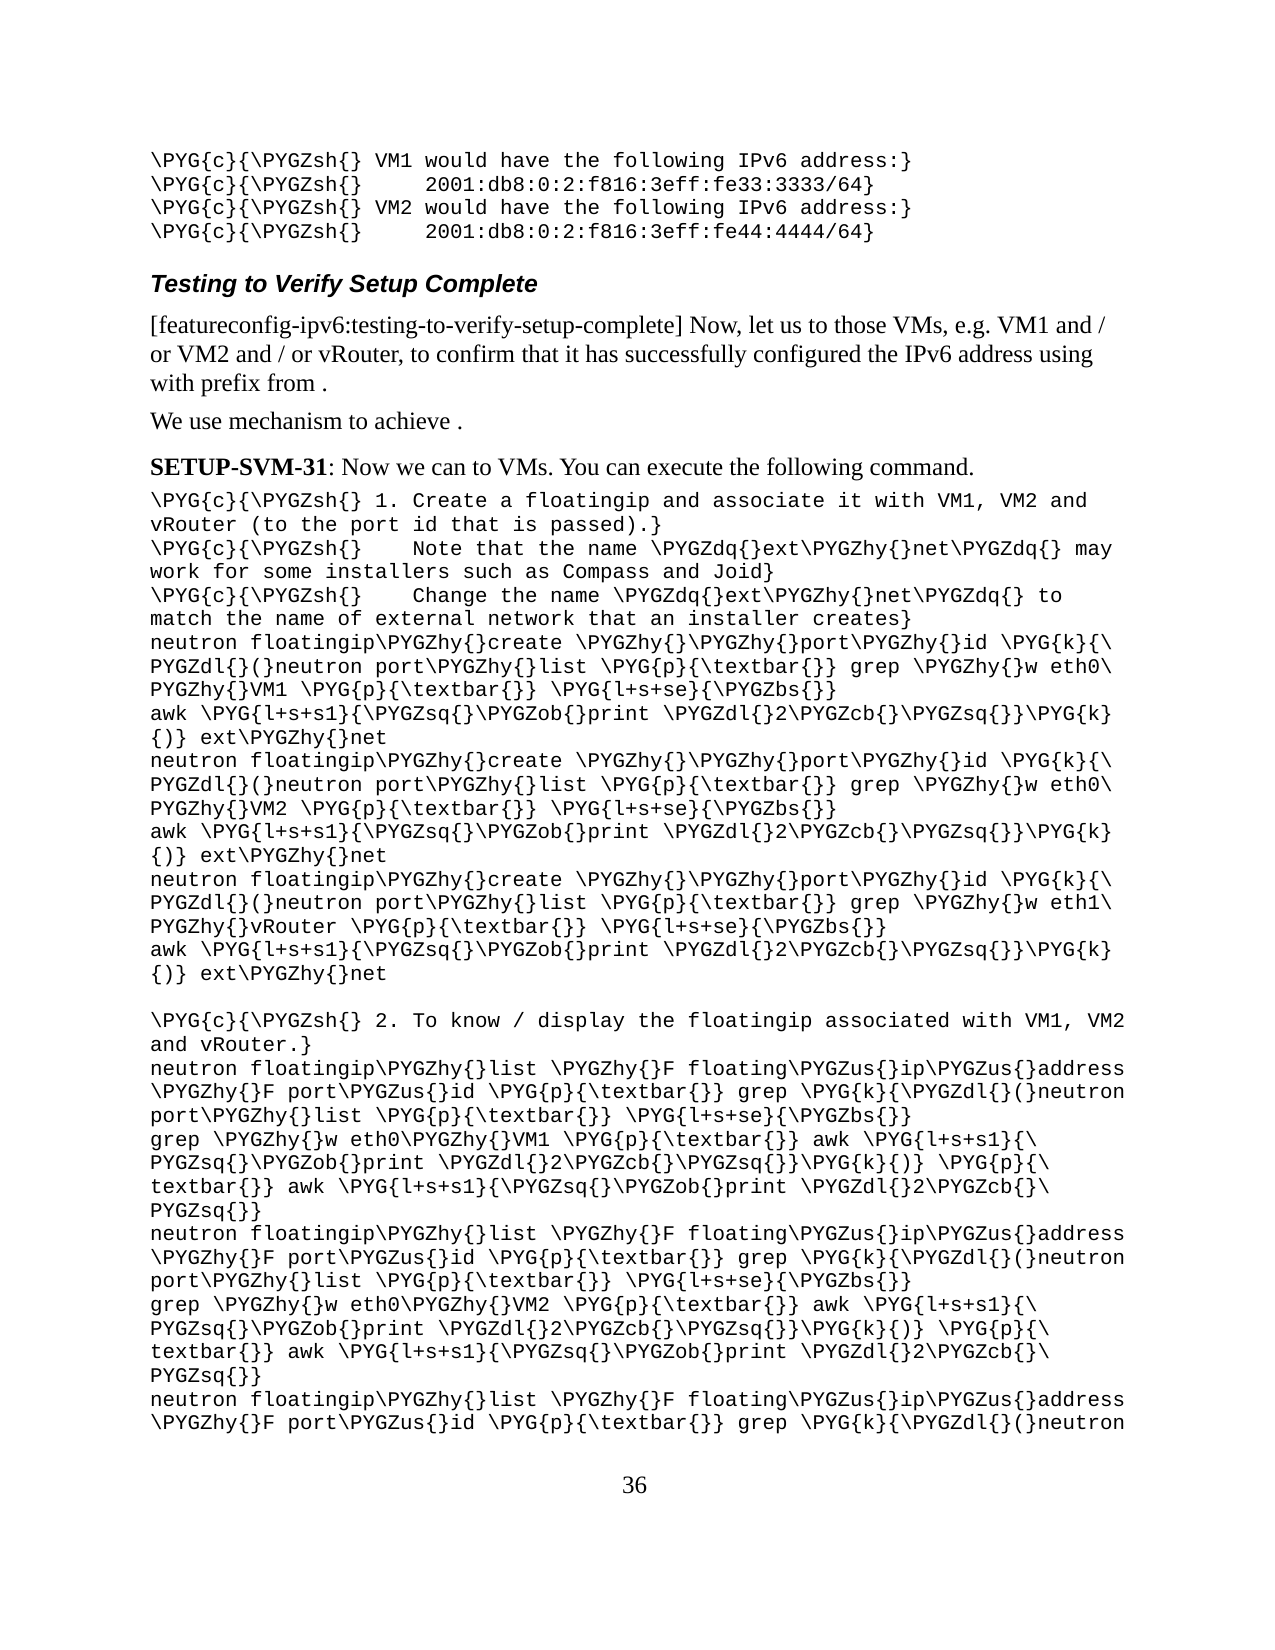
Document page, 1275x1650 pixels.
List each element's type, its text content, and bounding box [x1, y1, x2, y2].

text awk \PYG{l+s+s1}{\PYGZsq{}\PYGZob{}print \PYGZdl{}2\PYGZcb{}\PYGZsq{}}\PYG{k}{)} ext\PYGZhy{}net [150, 703, 1125, 750]
text neutron floatingip\PYGZhy{}list \PYGZhy{}F floating\PYGZus{}ip\PYGZus{}address \PYGZhy{}F port\PYGZus{}id \PYG{p}{\textbar{}} grep \PYG{k}{\PYGZdl{}(}neutron port\PYGZhy{}list \PYG{p}{\textbar{}} \PYG{l+s+se}{\PYGZbs{}} [150, 1058, 1125, 1129]
text \PYG{c}{\PYGZsh{} Note that the name \PYGZdq{}ext\PYGZhy{}net\PYGZdq{} may work for some installers such as Compass and Joid} [150, 537, 1125, 585]
text \PYG{c}{\PYGZsh{} VM1 would have the following IPv6 address:} [150, 150, 1125, 174]
text \PYG{c}{\PYGZsh{} 2001:db8:0:2:f816:3eff:fe33:3333/64} [150, 174, 1125, 197]
text \PYG{c}{\PYGZsh{} VM2 would have the following IPv6 address:} [150, 197, 1125, 221]
text \PYG{c}{\PYGZsh{} Change the name \PYGZdq{}ext\PYGZhy{}net\PYGZdq{} to match the name of external network that an installer creates} [150, 585, 1125, 632]
text \PYG{c}{\PYGZsh{} 2. To know / display the floatingip associated with VM1, VM2 and vRouter.} [150, 1010, 1125, 1058]
text neutron floatingip\PYGZhy{}create \PYGZhy{}\PYGZhy{}port\PYGZhy{}id \PYG{k}{\PYGZdl{}(}neutron port\PYGZhy{}list \PYG{p}{\textbar{}} grep \PYGZhy{}w eth0\PYGZhy{}VM2 \PYG{p}{\textbar{}} \PYG{l+s+se}{\PYGZbs{}} [150, 750, 1125, 821]
text neutron floatingip\PYGZhy{}create \PYGZhy{}\PYGZhy{}port\PYGZhy{}id \PYG{k}{\PYGZdl{}(}neutron port\PYGZhy{}list \PYG{p}{\textbar{}} grep \PYGZhy{}w eth1\PYGZhy{}vRouter \PYG{p}{\textbar{}} \PYG{l+s+se}{\PYGZbs{}} [150, 868, 1125, 939]
text neutron floatingip\PYGZhy{}create \PYGZhy{}\PYGZhy{}port\PYGZhy{}id \PYG{k}{\PYGZdl{}(}neutron port\PYGZhy{}list \PYG{p}{\textbar{}} grep \PYGZhy{}w eth0\PYGZhy{}VM1 \PYG{p}{\textbar{}} \PYG{l+s+se}{\PYGZbs{}} [150, 632, 1125, 703]
text neutron floatingip\PYGZhy{}list \PYGZhy{}F floating\PYGZus{}ip\PYGZus{}address \PYGZhy{}F port\PYGZus{}id \PYG{p}{\textbar{}} grep \PYG{k}{\PYGZdl{}(}neutron [150, 1389, 1125, 1436]
text \PYG{c}{\PYGZsh{} 2001:db8:0:2:f816:3eff:fe44:4444/64} [150, 221, 1125, 244]
text grep \PYGZhy{}w eth0\PYGZhy{}VM2 \PYG{p}{\textbar{}} awk \PYG{l+s+s1}{\PYGZsq{}\PYGZob{}print \PYGZdl{}2\PYGZcb{}\PYGZsq{}}\PYG{k}{)} \PYG{p}{\textbar{}} awk \PYG{l+s+s1}{\PYGZsq{}\PYGZob{}print \PYGZdl{}2\PYGZcb{}\PYGZsq{}} [150, 1294, 1125, 1389]
text SETUP-SVM-31: Now we can to VMs. You can execute the following command. [150, 452, 1125, 481]
text awk \PYG{l+s+s1}{\PYGZsq{}\PYGZob{}print \PYGZdl{}2\PYGZcb{}\PYGZsq{}}\PYG{k}{)} ext\PYGZhy{}net [150, 939, 1125, 987]
text \PYG{c}{\PYGZsh{} 1. Create a floatingip and associate it with VM1, VM2 and vRouter (to the port id that is passed).} [150, 490, 1125, 537]
text [featureconfig-ipv6:testing-to-verify-setup-complete] Now, let us to those VMs, e.g. VM1 and / or VM2 and / or vRouter, to confirm that it has successfully configured the IPv6 address using with prefix from . [150, 311, 1125, 397]
text awk \PYG{l+s+s1}{\PYGZsq{}\PYGZob{}print \PYGZdl{}2\PYGZcb{}\PYGZsq{}}\PYG{k}{)} ext\PYGZhy{}net [150, 821, 1125, 868]
subtitle Testing to Verify Setup Complete [150, 269, 1125, 298]
text grep \PYGZhy{}w eth0\PYGZhy{}VM1 \PYG{p}{\textbar{}} awk \PYG{l+s+s1}{\PYGZsq{}\PYGZob{}print \PYGZdl{}2\PYGZcb{}\PYGZsq{}}\PYG{k}{)} \PYG{p}{\textbar{}} awk \PYG{l+s+s1}{\PYGZsq{}\PYGZob{}print \PYGZdl{}2\PYGZcb{}\PYGZsq{}} [150, 1129, 1125, 1223]
text We use mechanism to achieve . [150, 406, 1125, 434]
text neutron floatingip\PYGZhy{}list \PYGZhy{}F floating\PYGZus{}ip\PYGZus{}address \PYGZhy{}F port\PYGZus{}id \PYG{p}{\textbar{}} grep \PYG{k}{\PYGZdl{}(}neutron port\PYGZhy{}list \PYG{p}{\textbar{}} \PYG{l+s+se}{\PYGZbs{}} [150, 1223, 1125, 1294]
